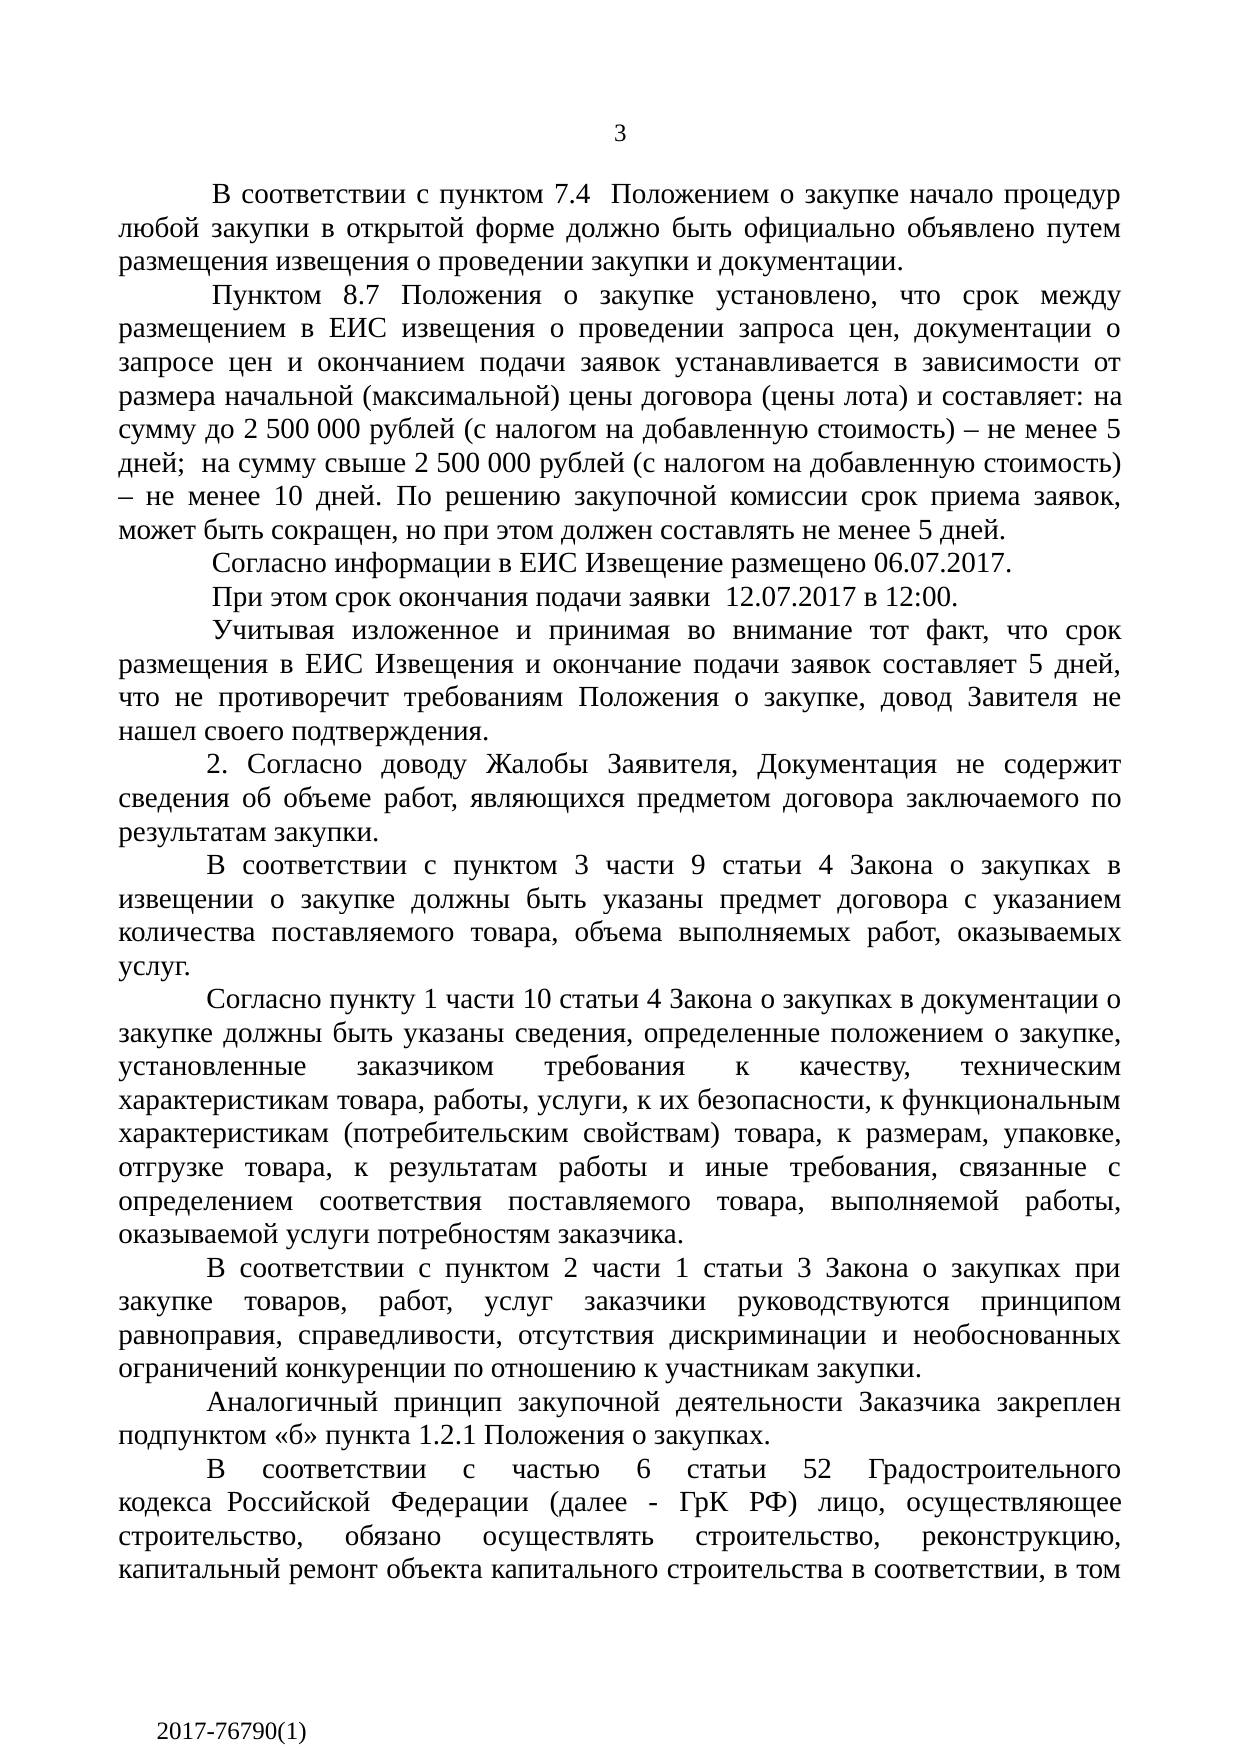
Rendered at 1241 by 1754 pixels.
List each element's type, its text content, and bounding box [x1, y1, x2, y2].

text Согласно информации в ЕИС Извещение размещено 06.07.2017. [118, 545, 1122, 579]
text Согласно пункту 1 части 10 статьи 4 Закона о закупках в документации о закупке должны быть указаны сведения, определенные положением о закупке, установленные заказчиком требования к качеству, техническим характеристикам товара, работы, услуги, к их безопасности, к функциональным характеристикам (потребительским свойствам) товара, к размерам, упаковке, отгрузке товара, к результатам работы и иные требования, связанные с определением соответствия поставляемого товара, выполняемой работы, оказываемой услуги потребностям заказчика. [118, 981, 1122, 1250]
text В соответствии с пунктом 2 части 1 статьи 3 Закона о закупках при закупке товаров, работ, услуг заказчики руководствуются принципом равноправия, справедливости, отсутствия дискриминации и необоснованных ограничений конкуренции по отношению к участникам закупки. [118, 1250, 1122, 1384]
text Пунктом 8.7 Положения о закупке установлено, что срок между размещением в ЕИС извещения о проведении запроса цен, документации о запросе цен и окончанием подачи заявок устанавливается в зависимости от размера начальной (максимальной) цены договора (цены лота) и составляет: на сумму до 2 500 000 рублей (с налогом на добавленную стоимость) – не менее 5 дней; на сумму свыше 2 500 000 рублей (с налогом на добавленную стоимость) – не менее 10 дней. По решению закупочной комиссии срок приема заявок, может быть сокращен, но при этом должен составлять не менее 5 дней. [118, 277, 1122, 545]
text В соответствии с пунктом 3 части 9 статьи 4 Закона о закупках в извещении о закупке должны быть указаны предмет договора с указанием количества поставляемого товара, объема выполняемых работ, оказываемых услуг. [118, 847, 1122, 981]
text При этом срок окончания подачи заявки 12.07.2017 в 12:00. [118, 579, 1122, 612]
text В соответствии с частью 6 статьи 52 Градостроительного кодекса Российской Федерации (далее - ГрК РФ) лицо, осуществляющее строительство, обязано осуществлять строительство, реконструкцию, капитальный ремонт объекта капитального строительства в соответствии, в том [118, 1451, 1122, 1585]
text 2. Согласно доводу Жалобы Заявителя, Документация не содержит сведения об объеме работ, являющихся предметом договора заключаемого по результатам закупки. [118, 747, 1122, 847]
text В соответствии с пунктом 7.4 Положением о закупке начало процедур любой закупки в открытой форме должно быть официально объявлено путем размещения извещения о проведении закупки и документации. [118, 176, 1122, 277]
text Аналогичный принцип закупочной деятельности Заказчика закреплен подпунктом «б» пункта 1.2.1 Положения о закупках. [118, 1384, 1122, 1451]
text Учитывая изложенное и принимая во внимание тот факт, что срок размещения в ЕИС Извещения и окончание подачи заявок составляет 5 дней, что не противоречит требованиям Положения о закупке, довод Завителя не нашел своего подтверждения. [118, 612, 1122, 747]
